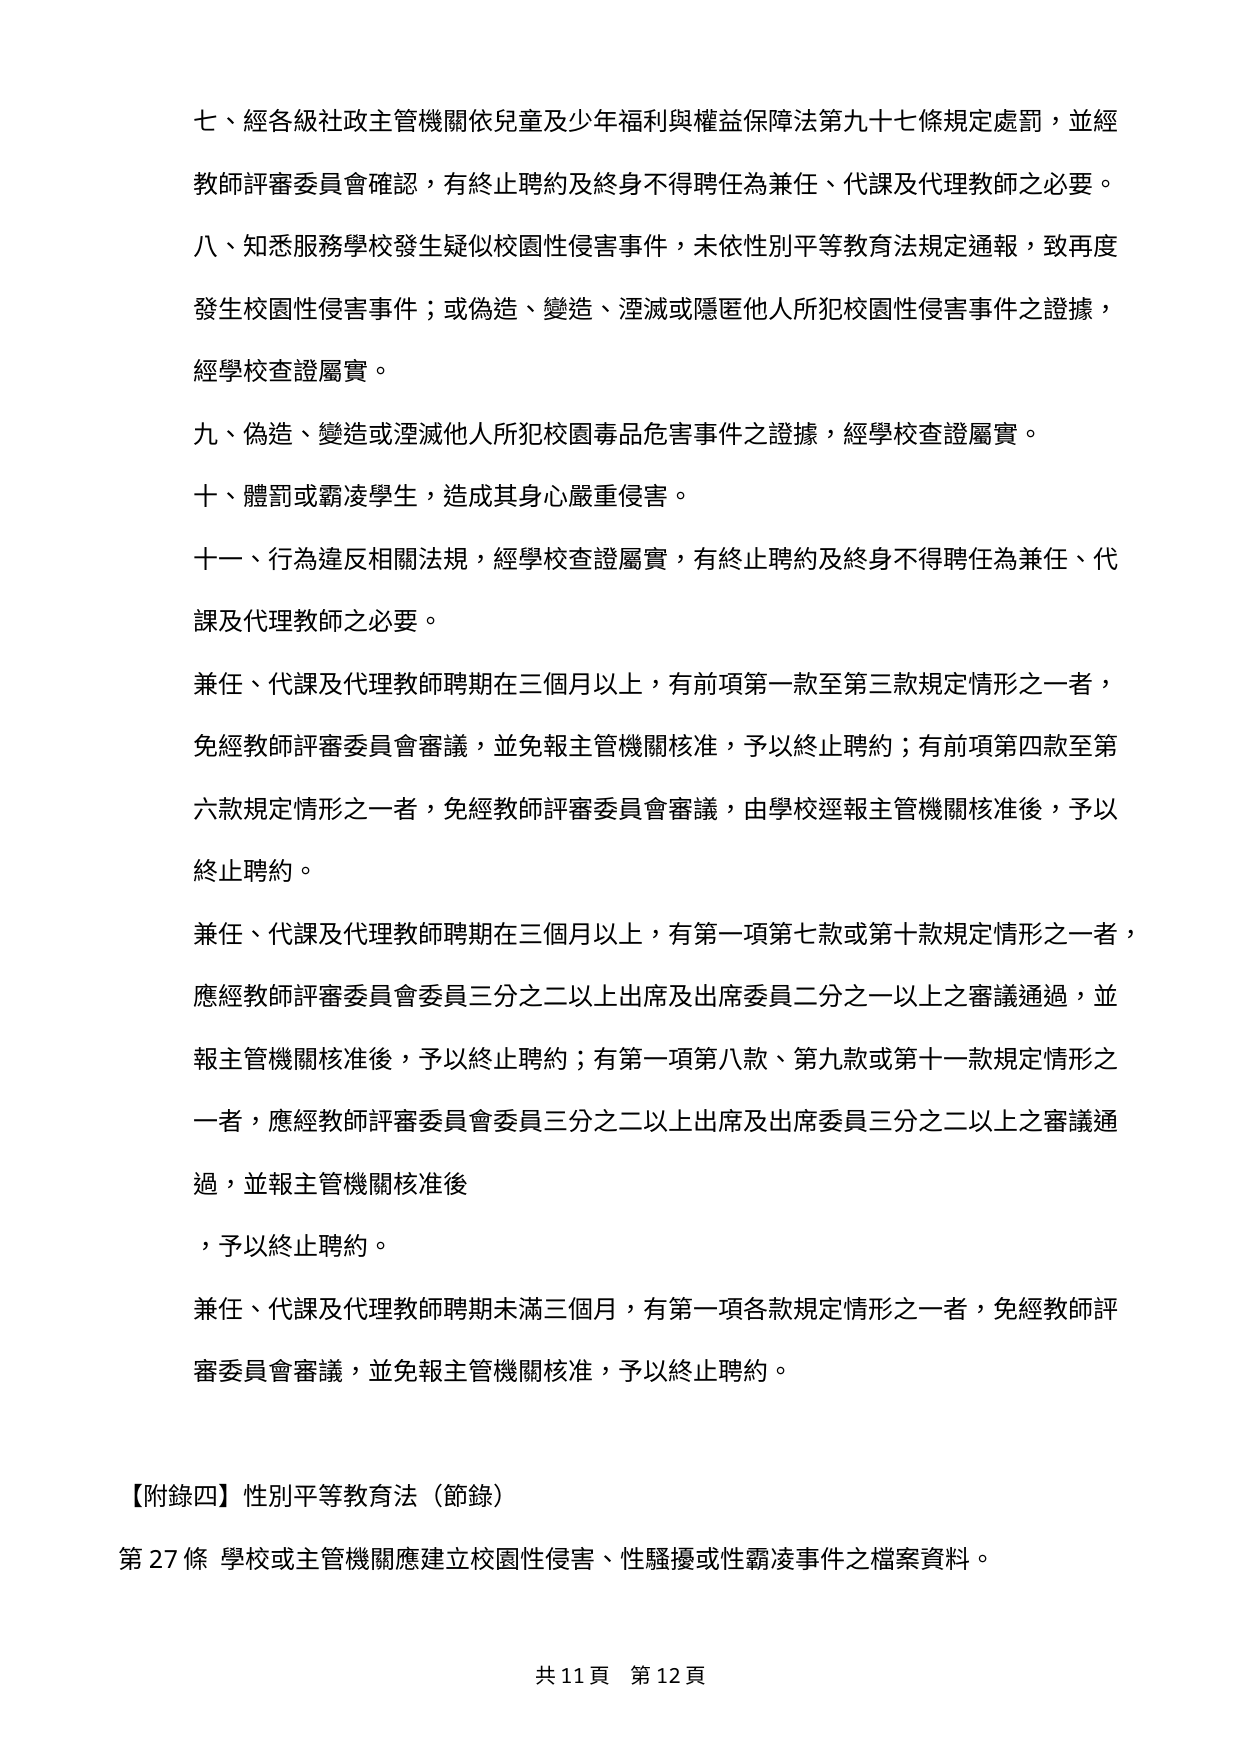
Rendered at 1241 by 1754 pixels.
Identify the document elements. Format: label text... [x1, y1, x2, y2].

text 九、偽造、變造或湮滅他人所犯校園毒品危害事件之證據，經學校查證屬實。 [193, 391, 1122, 453]
text 八、知悉服務學校發生疑似校園性侵害事件，未依性別平等教育法規定通報，致再度發生校園性侵害事件；或偽造、變造、湮滅或隱匿他人所犯校園性侵害事件之證據，經學校查證屬實。 [193, 203, 1122, 391]
text 第27條 學校或主管機關應建立校園性侵害、性騷擾或性霸凌事件之檔案資料。 [118, 1516, 1122, 1578]
text 十一、行為違反相關法規，經學校查證屬實，有終止聘約及終身不得聘任為兼任、代課及代理教師之必要。 [193, 516, 1122, 641]
text ，予以終止聘約。 [193, 1203, 1122, 1266]
text 兼任、代課及代理教師聘期未滿三個月，有第一項各款規定情形之一者，免經教師評審委員會審議，並免報主管機關核准，予以終止聘約。 [193, 1266, 1122, 1391]
text 【附錄四】性別平等教育法（節錄） [118, 1453, 1122, 1516]
text 兼任、代課及代理教師聘期在三個月以上，有前項第一款至第三款規定情形之一者，免經教師評審委員會審議，並免報主管機關核准，予以終止聘約；有前項第四款至第六款規定情形之一者，免經教師評審委員會審議，由學校逕報主管機關核准後，予以終止聘約。 [193, 641, 1122, 891]
text 兼任、代課及代理教師聘期在三個月以上，有第一項第七款或第十款規定情形之一者，應經教師評審委員會委員三分之二以上出席及出席委員二分之一以上之審議通過，並報主管機關核准後，予以終止聘約；有第一項第八款、第九款或第十一款規定情形之一者，應經教師評審委員會委員三分之二以上出席及出席委員三分之二以上之審議通過，並報主管機關核准後 [193, 891, 1122, 1203]
text 十、體罰或霸凌學生，造成其身心嚴重侵害。 [193, 453, 1122, 516]
text 七、經各級社政主管機關依兒童及少年福利與權益保障法第九十七條規定處罰，並經教師評審委員會確認，有終止聘約及終身不得聘任為兼任、代課及代理教師之必要。 [193, 78, 1122, 203]
